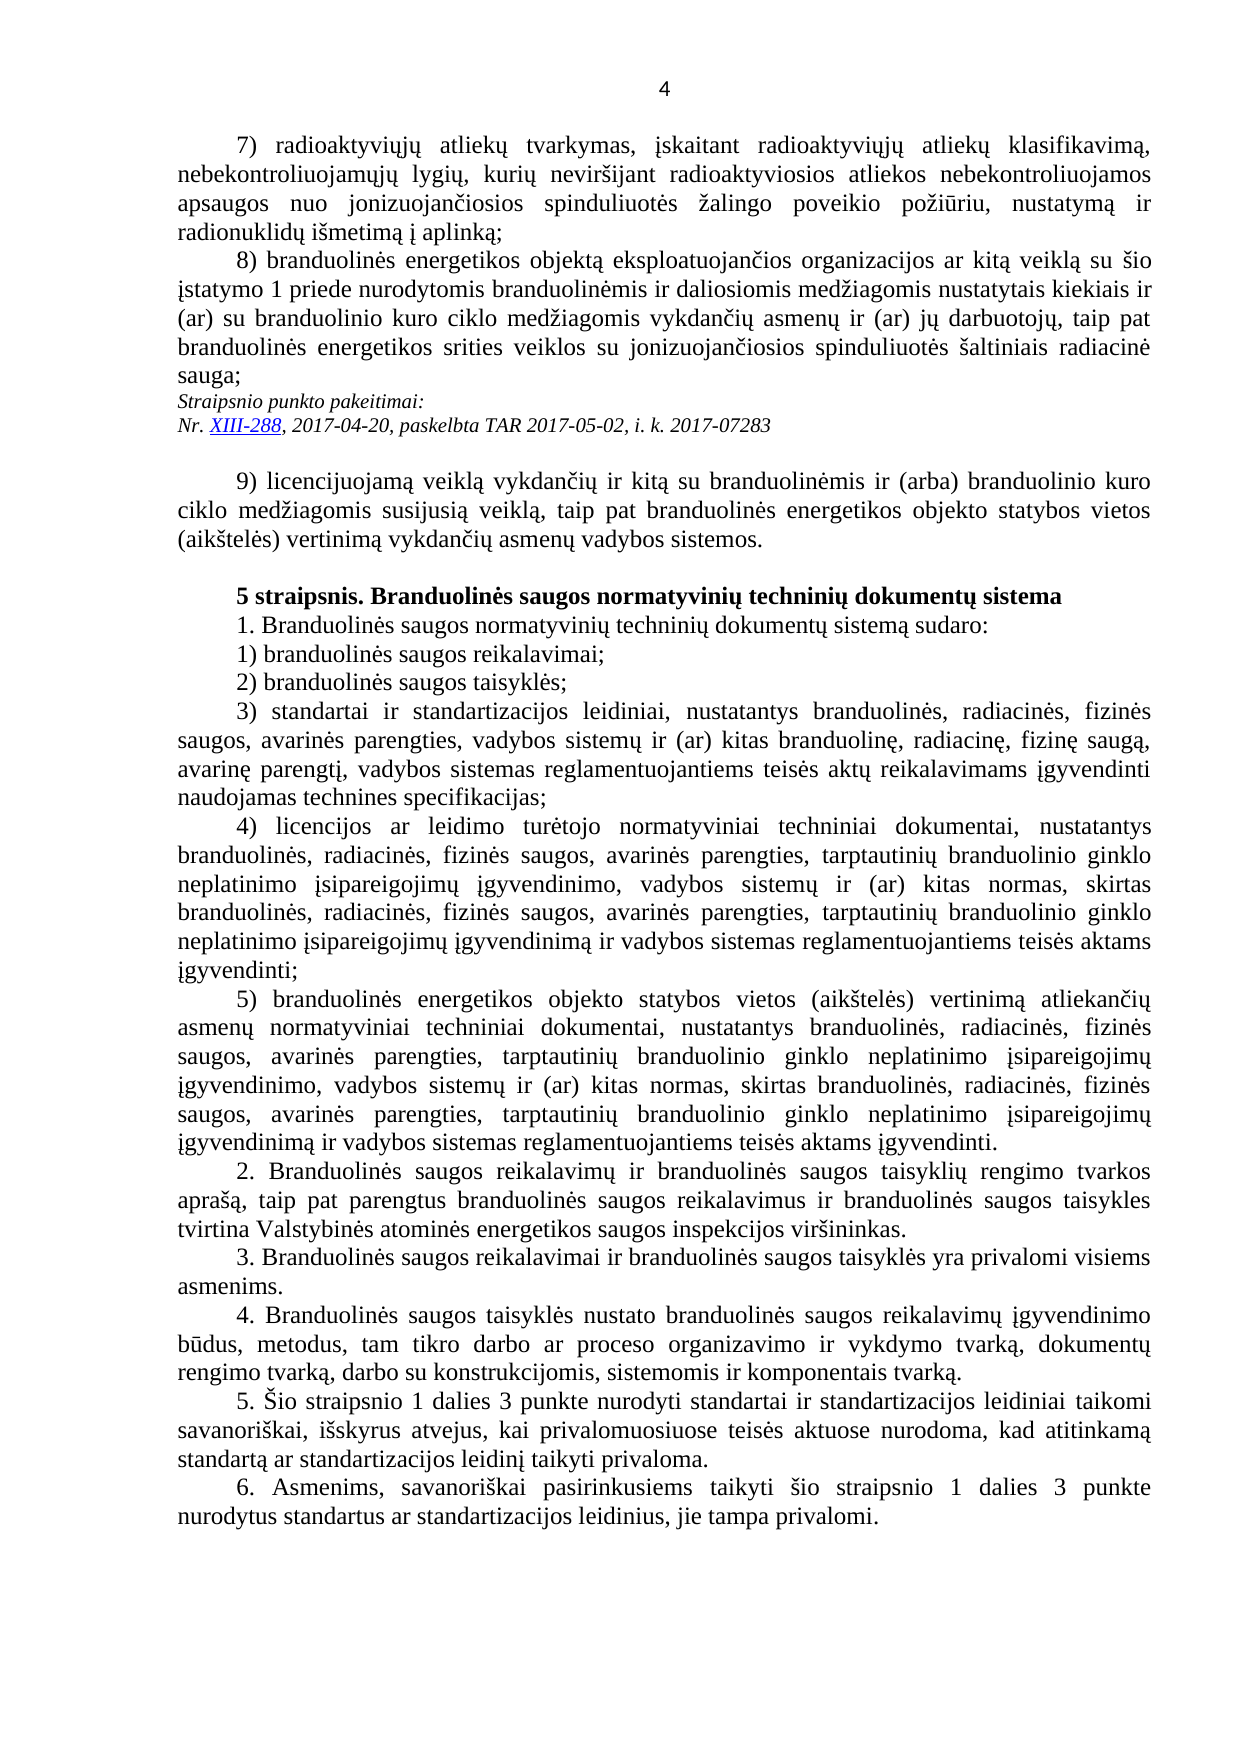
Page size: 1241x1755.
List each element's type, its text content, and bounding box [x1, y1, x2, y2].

text 9) licencijuojamą veiklą vykdančių ir kitą su branduolinėmis ir (arba) branduolinio kuro ciklo medžiagomis susijusią veiklą, taip pat branduolinės energetikos objekto statybos vietos (aikštelės) vertinimą vykdančių asmenų vadybos sistemos. [177, 466, 1152, 552]
text 2. Branduolinės saugos reikalavimų ir branduolinės saugos taisyklių rengimo tvarkos aprašą, taip pat parengtus branduolinės saugos reikalavimus ir branduolinės saugos taisykles tvirtina Valstybinės atominės energetikos saugos inspekcijos viršininkas. [177, 1156, 1152, 1242]
text 7) radioaktyviųjų atliekų tvarkymas, įskaitant radioaktyviųjų atliekų klasifikavimą, nebekontroliuojamųjų lygių, kurių neviršijant radioaktyviosios atliekos nebekontroliuojamos apsaugos nuo jonizuojančiosios spinduliuotės žalingo poveikio požiūriu, nustatymą ir radionuklidų išmetimą į aplinką; [177, 131, 1152, 246]
text 4) licencijos ar leidimo turėtojo normatyviniai techniniai dokumentai, nustatantys branduolinės, radiacinės, fizinės saugos, avarinės parengties, tarptautinių branduolinio ginklo neplatinimo įsipareigojimų įgyvendinimo, vadybos sistemų ir (ar) kitas normas, skirtas branduolinės, radiacinės, fizinės saugos, avarinės parengties, tarptautinių branduolinio ginklo neplatinimo įsipareigojimų įgyvendinimą ir vadybos sistemas reglamentuojantiems teisės aktams įgyvendinti; [177, 811, 1152, 984]
text 2) branduolinės saugos taisyklės; [177, 667, 1152, 696]
text Nr. XIII-288, 2017-04-20, paskelbta TAR 2017-05-02, i. k. 2017-07283 [177, 413, 1152, 437]
text 8) branduolinės energetikos objektą eksploatuojančios organizacijos ar kitą veiklą su šio įstatymo 1 priede nurodytomis branduolinėmis ir daliosiomis medžiagomis nustatytais kiekiais ir (ar) su branduolinio kuro ciklo medžiagomis vykdančių asmenų ir (ar) jų darbuotojų, taip pat branduolinės energetikos srities veiklos su jonizuojančiosios spinduliuotės šaltiniais radiacinė sauga; [177, 246, 1152, 389]
text 6. Asmenims, savanoriškai pasirinkusiems taikyti šio straipsnio 1 dalies 3 punkte nurodytus standartus ar standartizacijos leidinius, jie tampa privalomi. [177, 1472, 1152, 1530]
text Straipsnio punkto pakeitimai: [177, 389, 1152, 413]
text 5 straipsnis. Branduolinės saugos normatyvinių techninių dokumentų sistema [177, 581, 1152, 610]
text 1) branduolinės saugos reikalavimai; [177, 639, 1152, 667]
text 1. Branduolinės saugos normatyvinių techninių dokumentų sistemą sudaro: [177, 610, 1152, 639]
text 3. Branduolinės saugos reikalavimai ir branduolinės saugos taisyklės yra privalomi visiems asmenims. [177, 1242, 1152, 1300]
text 5) branduolinės energetikos objekto statybos vietos (aikštelės) vertinimą atliekančių asmenų normatyviniai techniniai dokumentai, nustatantys branduolinės, radiacinės, fizinės saugos, avarinės parengties, tarptautinių branduolinio ginklo neplatinimo įsipareigojimų įgyvendinimo, vadybos sistemų ir (ar) kitas normas, skirtas branduolinės, radiacinės, fizinės saugos, avarinės parengties, tarptautinių branduolinio ginklo neplatinimo įsipareigojimų įgyvendinimą ir vadybos sistemas reglamentuojantiems teisės aktams įgyvendinti. [177, 984, 1152, 1156]
text 5. Šio straipsnio 1 dalies 3 punkte nurodyti standartai ir standartizacijos leidiniai taikomi savanoriškai, išskyrus atvejus, kai privalomuosiuose teisės aktuose nurodoma, kad atitinkamą standartą ar standartizacijos leidinį taikyti privaloma. [177, 1386, 1152, 1472]
text 3) standartai ir standartizacijos leidiniai, nustatantys branduolinės, radiacinės, fizinės saugos, avarinės parengties, vadybos sistemų ir (ar) kitas branduolinę, radiacinę, fizinę saugą, avarinę parengtį, vadybos sistemas reglamentuojantiems teisės aktų reikalavimams įgyvendinti naudojamas technines specifikacijas; [177, 696, 1152, 811]
text 4. Branduolinės saugos taisyklės nustato branduolinės saugos reikalavimų įgyvendinimo būdus, metodus, tam tikro darbo ar proceso organizavimo ir vykdymo tvarką, dokumentų rengimo tvarką, darbo su konstrukcijomis, sistemomis ir komponentais tvarką. [177, 1300, 1152, 1386]
